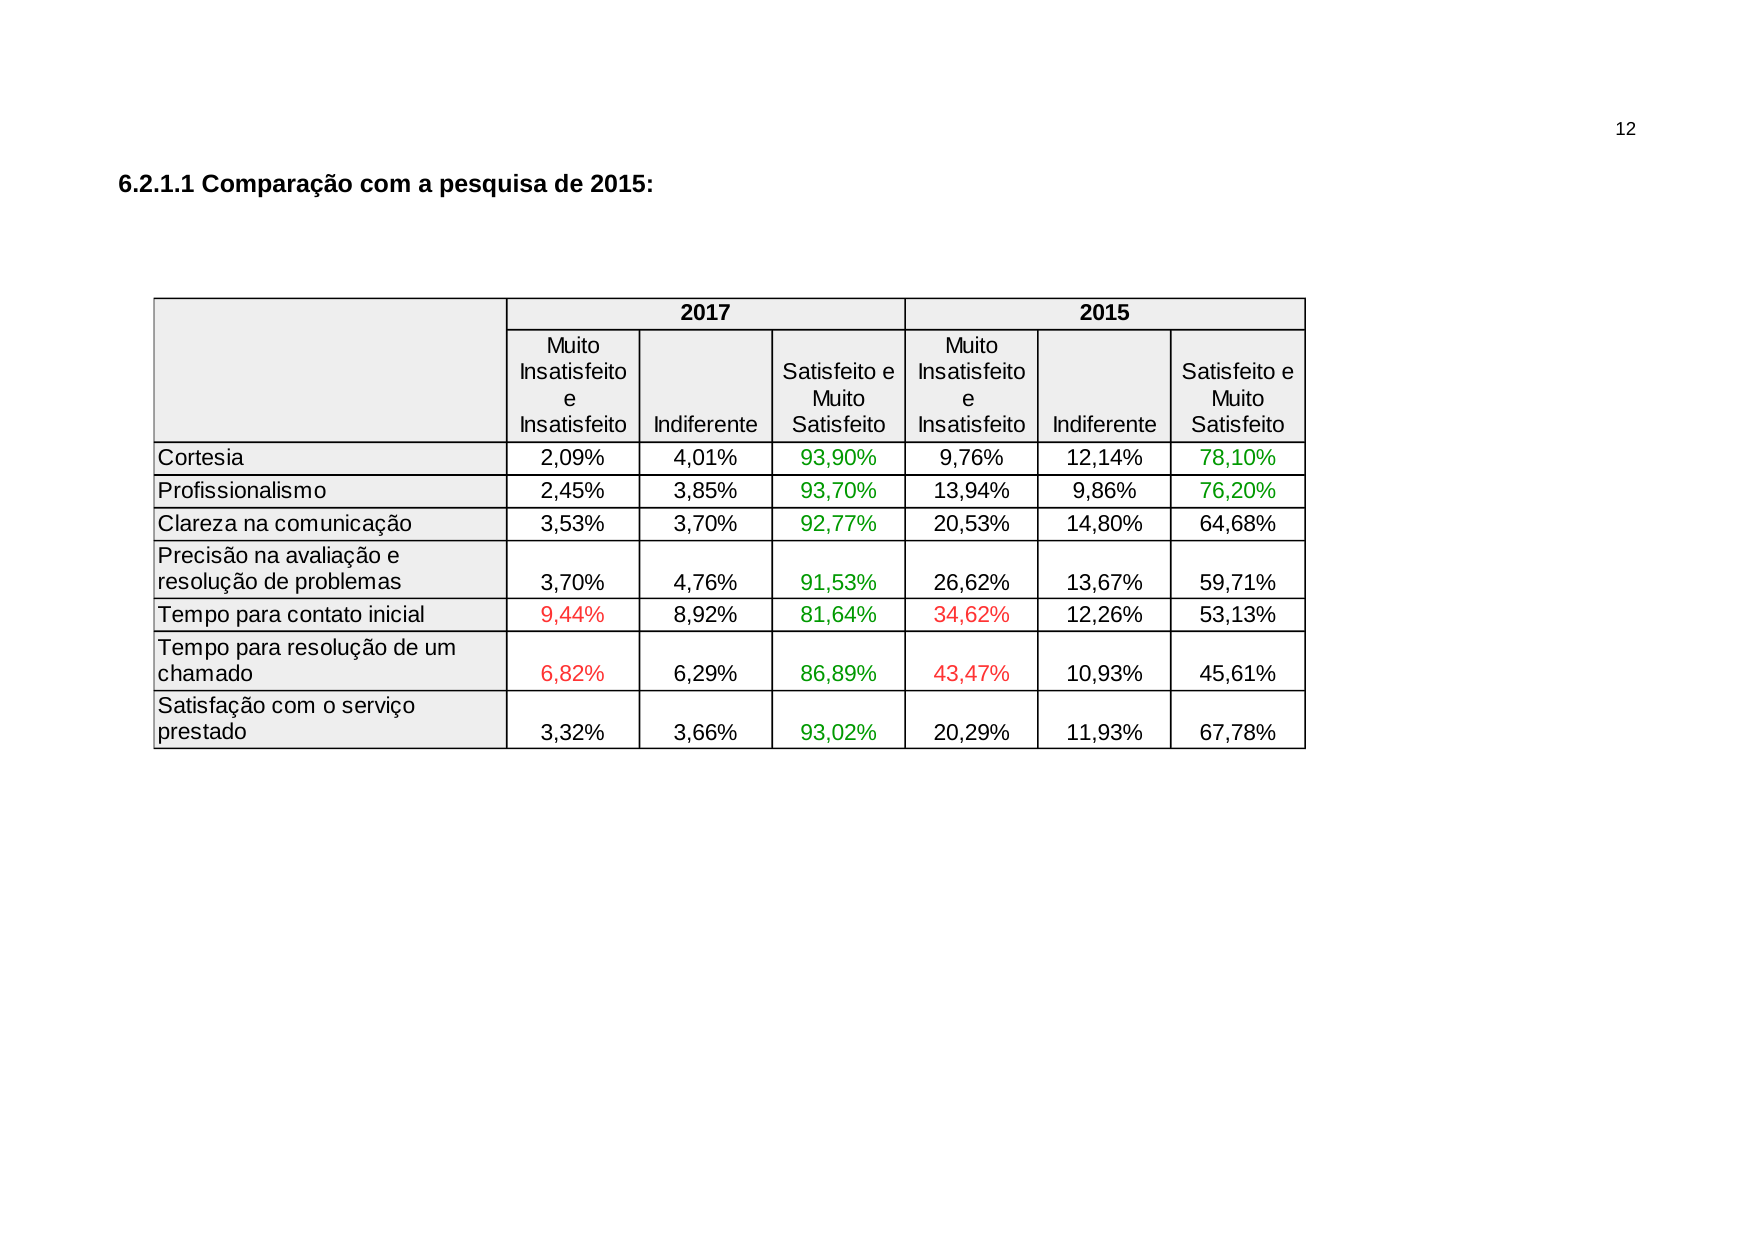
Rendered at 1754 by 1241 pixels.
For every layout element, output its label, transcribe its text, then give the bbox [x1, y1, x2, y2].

text 6.2.1.1 Comparação com a pesquisa de 2015: [118, 169, 1636, 198]
